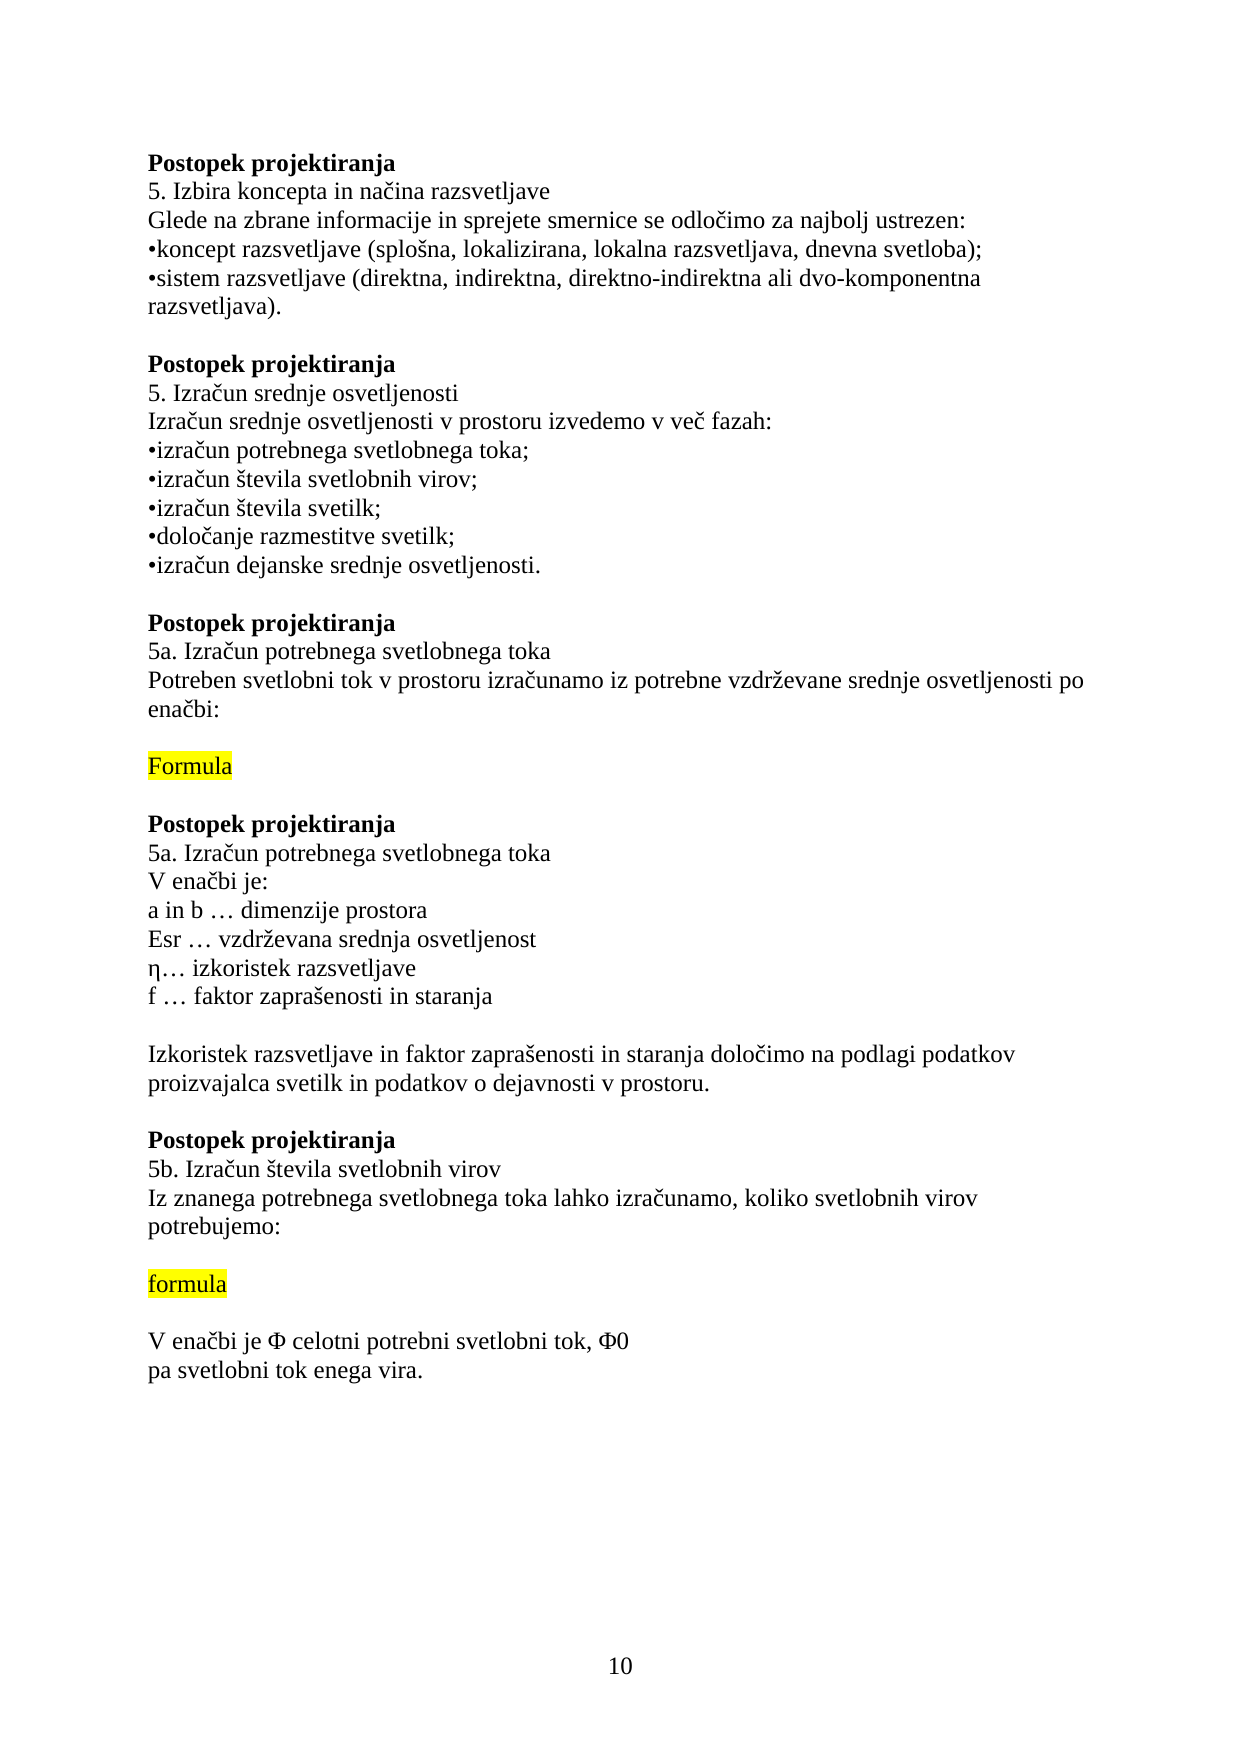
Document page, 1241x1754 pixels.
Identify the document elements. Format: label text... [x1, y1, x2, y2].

text V enačbi je: [148, 866, 1093, 895]
text Izračun srednje osvetljenosti v prostoru izvedemo v več fazah: [148, 406, 1093, 435]
text •izračun števila svetlobnih virov; [148, 464, 1093, 493]
text Glede na zbrane informacije in sprejete smernice se odločimo za najbolj ustrezen: [148, 205, 1093, 234]
text •izračun potrebnega svetlobnega toka; [148, 435, 1093, 464]
text Iz znanega potrebnega svetlobnega toka lahko izračunamo, koliko svetlobnih virov potrebujemo: [148, 1183, 1093, 1240]
subtitle Postopek projektiranja [148, 809, 1093, 838]
text V enačbi je Φ celotni potrebni svetlobni tok, Φ0 [148, 1326, 1093, 1355]
text Potreben svetlobni tok v prostoru izračunamo iz potrebne vzdrževane srednje osvetljenosti po enačbi: [148, 665, 1093, 723]
text η… izkoristek razsvetljave [148, 953, 1093, 981]
text •sistem razsvetljave (direktna, indirektna, direktno-indirektna ali dvo-komponentna razsvetljava). [148, 263, 1093, 320]
text •določanje razmestitve svetilk; [148, 521, 1093, 550]
subtitle Postopek projektiranja [148, 148, 1093, 176]
text •koncept razsvetljave (splošna, lokalizirana, lokalna razsvetljava, dnevna svetloba); [148, 234, 1093, 263]
text 5. Izbira koncepta in načina razsvetljave [148, 176, 1093, 205]
subtitle Postopek projektiranja [148, 608, 1093, 636]
text 5. Izračun srednje osvetljenosti [148, 378, 1093, 406]
text formula [148, 1269, 1093, 1298]
text Izkoristek razsvetljave in faktor zaprašenosti in staranja določimo na podlagi podatkov proizvajalca svetilk in podatkov o dejavnosti v prostoru. [148, 1039, 1093, 1096]
text •izračun dejanske srednje osvetljenosti. [148, 550, 1093, 579]
text pa svetlobni tok enega vira. [148, 1355, 1093, 1384]
subtitle Postopek projektiranja [148, 349, 1093, 378]
text 5a. Izračun potrebnega svetlobnega toka [148, 838, 1093, 866]
subtitle Postopek projektiranja [148, 1125, 1093, 1154]
text •izračun števila svetilk; [148, 493, 1093, 521]
text Formula [148, 751, 1093, 780]
text Esr … vzdrževana srednja osvetljenost [148, 924, 1093, 953]
text f … faktor zaprašenosti in staranja [148, 981, 1093, 1010]
text a in b … dimenzije prostora [148, 895, 1093, 924]
text 5b. Izračun števila svetlobnih virov [148, 1154, 1093, 1183]
text 5a. Izračun potrebnega svetlobnega toka [148, 636, 1093, 665]
